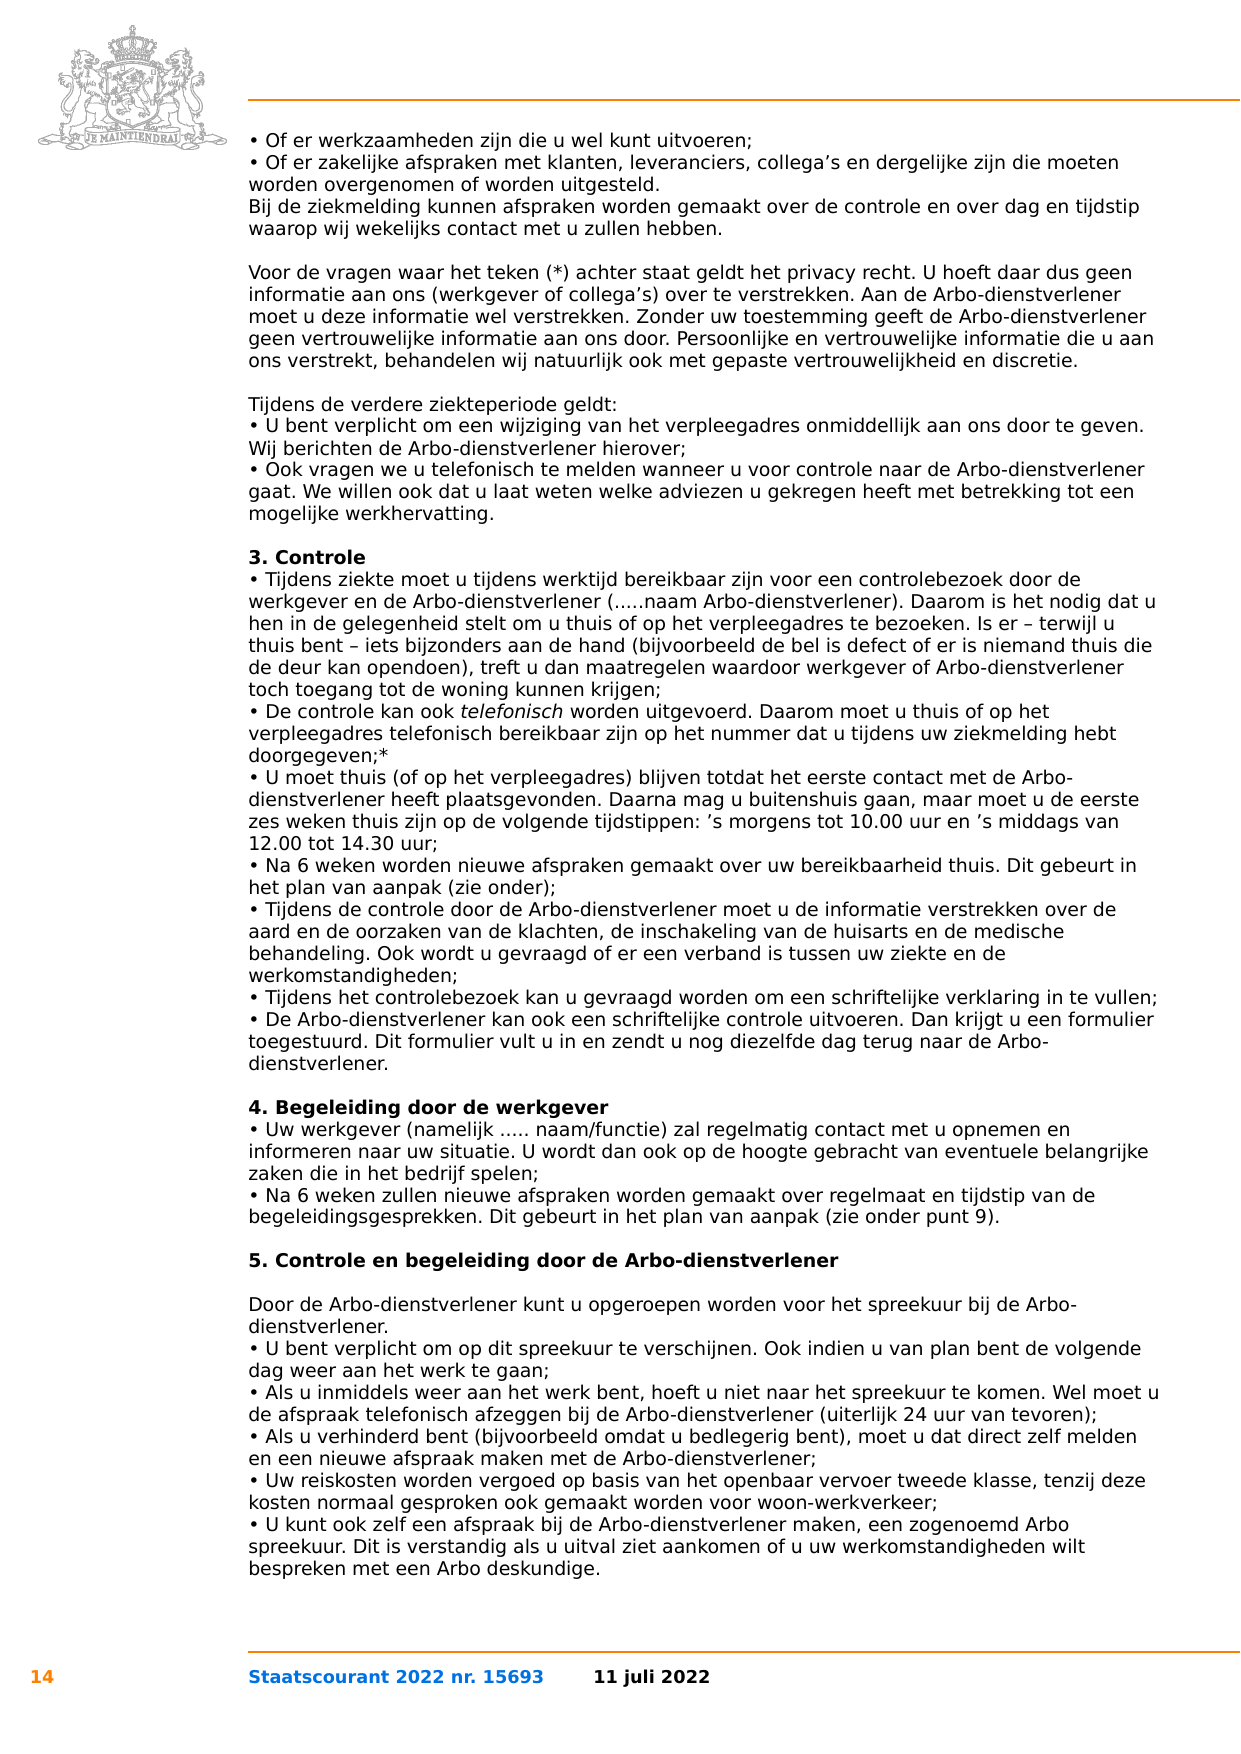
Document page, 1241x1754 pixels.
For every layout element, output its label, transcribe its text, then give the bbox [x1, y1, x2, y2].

subtitle 4. Begeleiding door de werkgever [248, 1097, 1163, 1118]
subtitle 3. Controle [248, 547, 1163, 569]
text • Of er zakelijke afspraken met klanten, leveranciers, collega’s en dergelijke zijn die moeten worden overgenomen of worden uitgesteld. [248, 152, 1163, 196]
text • Uw reiskosten worden vergoed op basis van het openbaar vervoer tweede klasse, tenzij deze kosten normaal gesproken ook gemaakt worden voor woon-werkverkeer; [248, 1470, 1163, 1514]
text Voor de vragen waar het teken (*) achter staat geldt het privacy recht. U hoeft daar dus geen informatie aan ons (werkgever of collega’s) over te verstrekken. Aan de Arbo-dienstverlener moet u deze informatie wel verstrekken. Zonder uw toestemming geeft de Arbo-dienstverlener geen vertrouwelijke informatie aan ons door. Persoonlijke en vertrouwelijke informatie die u aan ons verstrekt, behandelen wij natuurlijk ook met gepaste vertrouwelijkheid en discretie. [248, 262, 1163, 372]
text • Tijdens het controlebezoek kan u gevraagd worden om een schriftelijke verklaring in te vullen; [248, 987, 1163, 1009]
text Door de Arbo-dienstverlener kunt u opgeroepen worden voor het spreekuur bij de Arbo-dienstverlener. [248, 1294, 1163, 1338]
text • U moet thuis (of op het verpleegadres) blijven totdat het eerste contact met de Arbo-dienstverlener heeft plaatsgevonden. Daarna mag u buitenshuis gaan, maar moet u de eerste zes weken thuis zijn op de volgende tijdstippen: ’s morgens tot 10.00 uur en ’s middags van 12.00 tot 14.30 uur; [248, 767, 1163, 855]
text • De controle kan ook telefonisch worden uitgevoerd. Daarom moet u thuis of op het verpleegadres telefonisch bereikbaar zijn op het nummer dat u tijdens uw ziekmelding hebt doorgegeven;* [248, 701, 1163, 767]
text • Ook vragen we u telefonisch te melden wanneer u voor controle naar de Arbo-dienstverlener gaat. We willen ook dat u laat weten welke adviezen u gekregen heeft met betrekking tot een mogelijke werkhervatting. [248, 459, 1163, 525]
text • Uw werkgever (namelijk ..... naam/functie) zal regelmatig contact met u opnemen en informeren naar uw situatie. U wordt dan ook op de hoogte gebracht van eventuele belangrijke zaken die in het bedrijf spelen; [248, 1118, 1163, 1184]
text • Na 6 weken zullen nieuwe afspraken worden gemaakt over regelmaat en tijdstip van de begeleidingsgesprekken. Dit gebeurt in het plan van aanpak (zie onder punt 9). [248, 1184, 1163, 1228]
text • Als u verhinderd bent (bijvoorbeeld omdat u bedlegerig bent), moet u dat direct zelf melden en een nieuwe afspraak maken met de Arbo-dienstverlener; [248, 1426, 1163, 1470]
text • Na 6 weken worden nieuwe afspraken gemaakt over uw bereikbaarheid thuis. Dit gebeurt in het plan van aanpak (zie onder); [248, 855, 1163, 899]
text • U kunt ook zelf een afspraak bij de Arbo-dienstverlener maken, een zogenoemd Arbo spreekuur. Dit is verstandig als u uitval ziet aankomen of u uw werkomstandigheden wilt bespreken met een Arbo deskundige. [248, 1514, 1163, 1580]
text Bij de ziekmelding kunnen afspraken worden gemaakt over de controle en over dag en tijdstip waarop wij wekelijks contact met u zullen hebben. [248, 196, 1163, 240]
text • U bent verplicht om een wijziging van het verpleegadres onmiddellijk aan ons door te geven. Wij berichten de Arbo-dienstverlener hierover; [248, 415, 1163, 459]
text • U bent verplicht om op dit spreekuur te verschijnen. Ook indien u van plan bent de volgende dag weer aan het werk te gaan; [248, 1338, 1163, 1382]
text • Als u inmiddels weer aan het werk bent, hoeft u niet naar het spreekuur te komen. Wel moet u de afspraak telefonisch afzeggen bij de Arbo-dienstverlener (uiterlijk 24 uur van tevoren); [248, 1382, 1163, 1426]
text Tijdens de verdere ziekteperiode geldt: [248, 393, 1163, 415]
text • De Arbo-dienstverlener kan ook een schriftelijke controle uitvoeren. Dan krijgt u een formulier toegestuurd. Dit formulier vult u in en zendt u nog diezelfde dag terug naar de Arbo-dienstverlener. [248, 1009, 1163, 1075]
picture [38, 25, 227, 150]
text • Tijdens de controle door de Arbo-dienstverlener moet u de informatie verstrekken over de aard en de oorzaken van de klachten, de inschakeling van de huisarts en de medische behandeling. Ook wordt u gevraagd of er een verband is tussen uw ziekte en de werkomstandigheden; [248, 899, 1163, 987]
subtitle 5. Controle en begeleiding door de Arbo-dienstverlener [248, 1250, 1163, 1272]
text • Tijdens ziekte moet u tijdens werktijd bereikbaar zijn voor een controlebezoek door de werkgever en de Arbo-dienstverlener (.....naam Arbo-dienstverlener). Daarom is het nodig dat u hen in de gelegenheid stelt om u thuis of op het verpleegadres te bezoeken. Is er – terwijl u thuis bent – iets bijzonders aan de hand (bijvoorbeeld de bel is defect of er is niemand thuis die de deur kan opendoen), treft u dan maatregelen waardoor werkgever of Arbo-dienstverlener toch toegang tot de woning kunnen krijgen; [248, 569, 1163, 701]
text • Of er werkzaamheden zijn die u wel kunt uitvoeren; [248, 130, 1163, 152]
